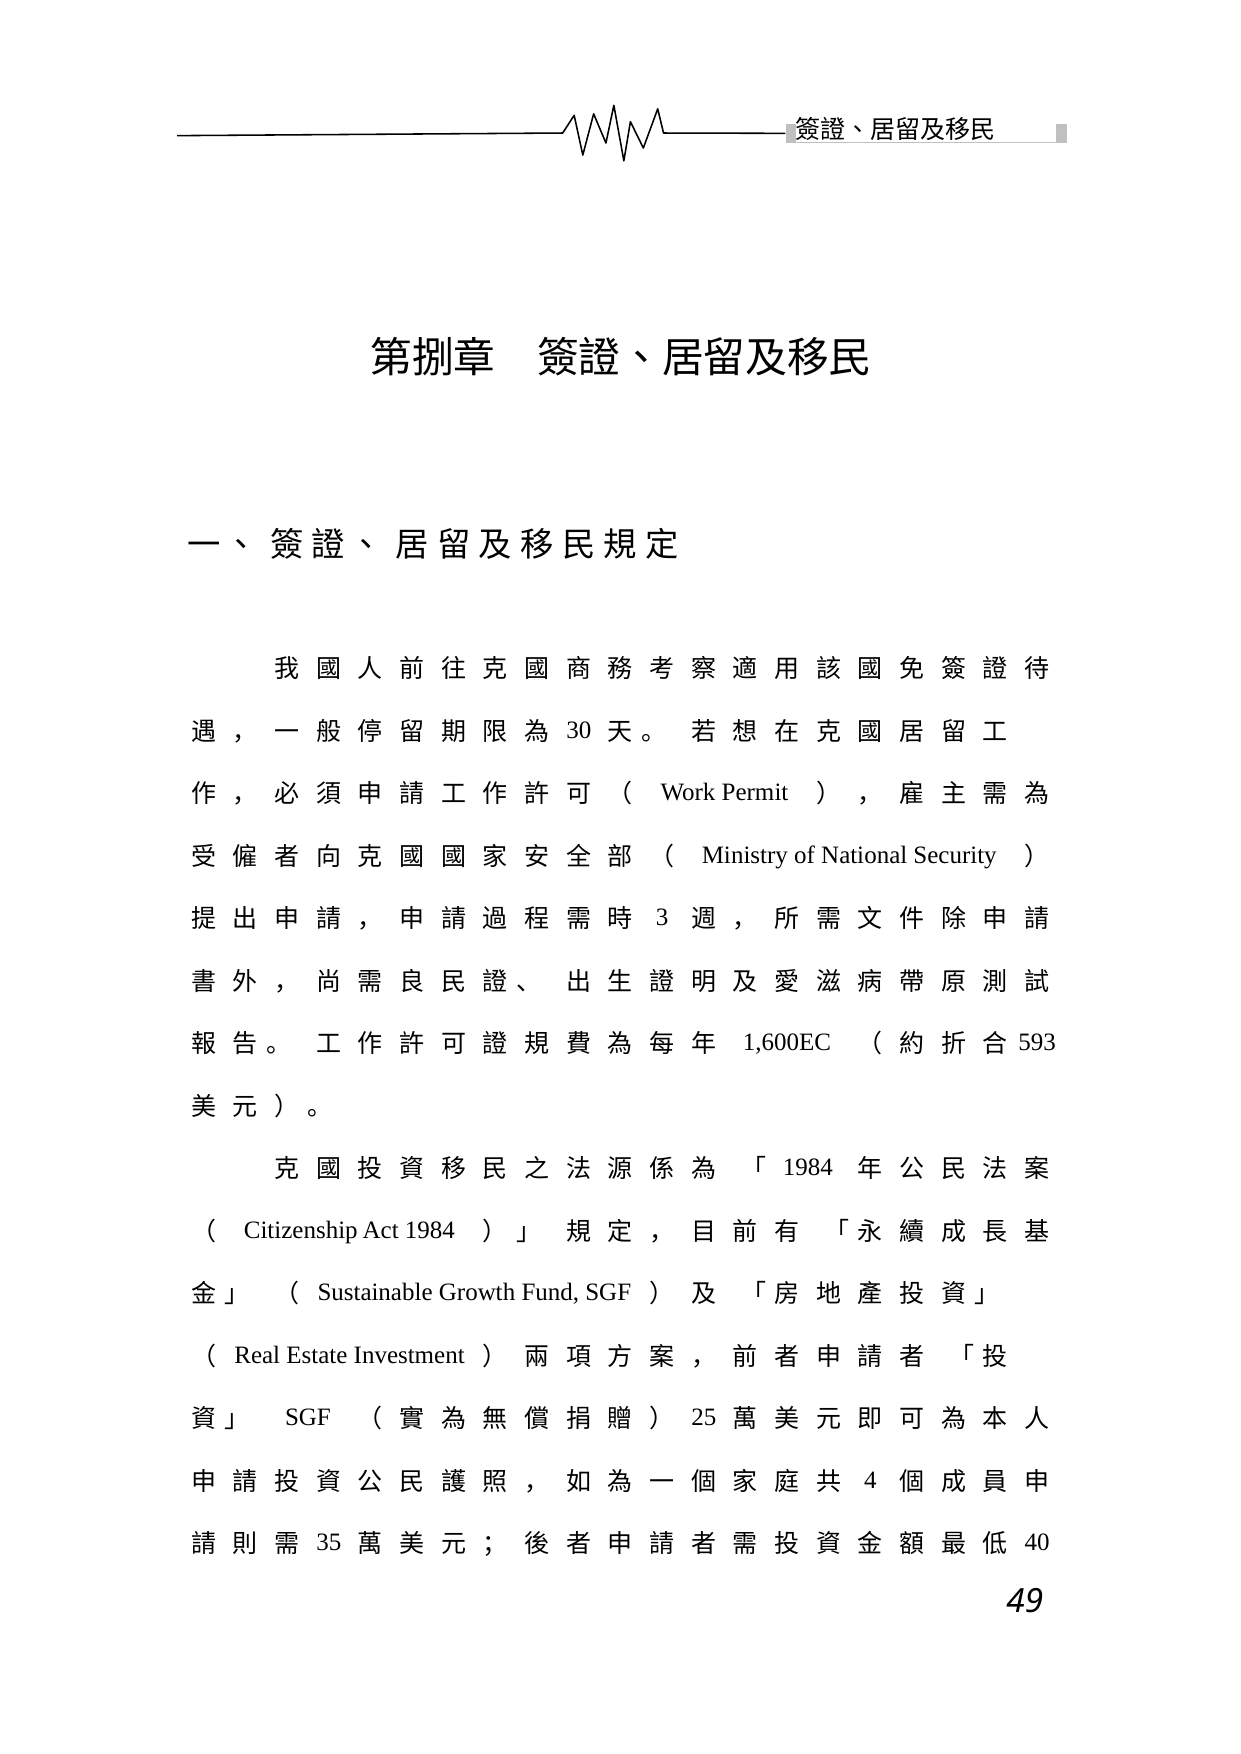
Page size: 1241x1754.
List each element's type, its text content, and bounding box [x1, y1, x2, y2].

text 我國人前往克國商務考察適用該國免簽證待遇，一般停留期限為30天。若想在克國居留工作，必須申請工作許可（Work Permit），雇主需為受僱者向克國國家安全部（Ministry of National Security）提出申請，申請過程需時3週，所需文件除申請書外，尚需良民證、出生證明及愛滋病帶原測試報告。工作許可證規費為每年1,600EC（約折合593美元）。 [183, 625, 1058, 1125]
text 克國投資移民之法源係為「1984年公民法案（Citizenship Act 1984）」規定，目前有「永續成長基金」（Sustainable Growth Fund, SGF）及「房地產投資」（Real Estate Investment）兩項方案，前者申請者「投資」SGF（實為無償捐贈）25萬美元即可為本人申請投資公民護照，如為一個家庭共4個成員申請則需35萬美元；後者申請者需投資金額最低40 [183, 1125, 1058, 1563]
text 第捌章 簽證、居留及移民 [183, 313, 1058, 375]
text 一、簽證、居留及移民規定 [183, 500, 1058, 563]
